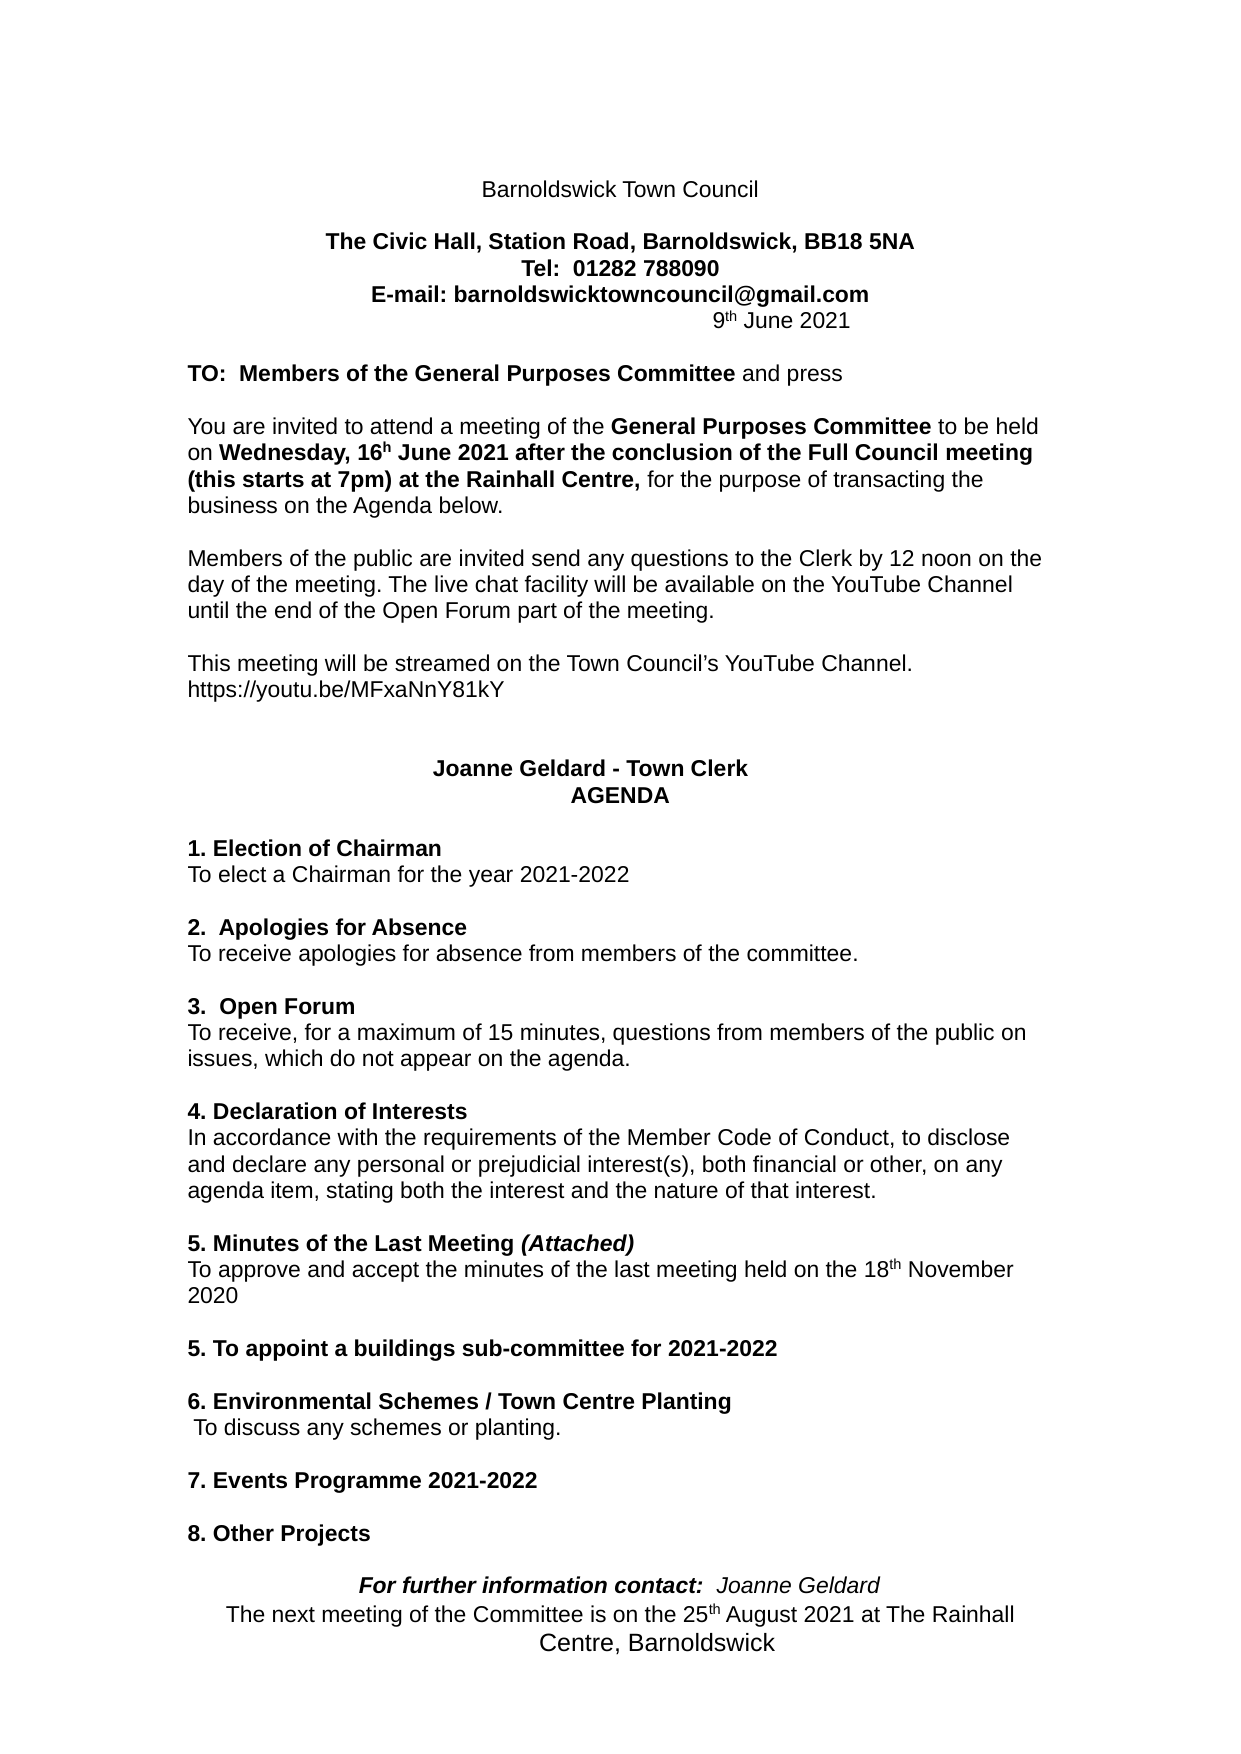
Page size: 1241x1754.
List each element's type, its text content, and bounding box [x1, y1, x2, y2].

text 8. Other Projects [187, 1520, 1053, 1546]
text The next meeting of the Committee is on the 25th August 2021 at The Rainhall Centre, Barnoldswick [187, 1599, 1053, 1656]
text For further information contact: Joanne Geldard [187, 1572, 1053, 1599]
text 3. Open Forum [187, 993, 1053, 1019]
text 6. Environmental Schemes / Town Centre Planting [187, 1388, 1053, 1414]
text Tel: 01282 788090 [187, 255, 1053, 281]
text 5. To appoint a buildings sub-committee for 2021-2022 [187, 1335, 1053, 1362]
text https://youtu.be/MFxaNnY81kY [187, 676, 1053, 703]
text Barnoldswick Town Council [187, 176, 1053, 202]
text 1. Election of Chairman [187, 834, 1053, 861]
text To approve and accept the minutes of the last meeting held on the 18th November 2020 [187, 1256, 1053, 1309]
text You are invited to attend a meeting of the General Purposes Committee to be held on Wednesday, 16h June 2021 after the conclusion of the Full Council meeting (this starts at 7pm) at the Rainhall Centre, for the purpose of transacting the business on the Agenda below. [187, 413, 1053, 518]
text The Civic Hall, Station Road, Barnoldswick, BB18 5NA [187, 228, 1053, 255]
text 5. Minutes of the Last Meeting (Attached) [187, 1230, 1053, 1256]
text To discuss any schemes or planting. [187, 1414, 1053, 1441]
text E-mail: barnoldswicktowncouncil@gmail.com [187, 281, 1053, 307]
text To elect a Chairman for the year 2021-2022 [187, 861, 1053, 887]
text To receive apologies for absence from members of the committee. [187, 940, 1053, 966]
text 7. Events Programme 2021-2022 [187, 1467, 1053, 1493]
text To receive, for a maximum of 15 minutes, questions from members of the public on issues, which do not appear on the agenda. [187, 1019, 1053, 1072]
text 4. Declaration of Interests [187, 1098, 1053, 1124]
text 2. Apologies for Absence [187, 913, 1053, 940]
text 9th June 2021 [637, 307, 1053, 334]
text In accordance with the requirements of the Member Code of Conduct, to disclose and declare any personal or prejudicial interest(s), both financial or other, on any agenda item, stating both the interest and the nature of that interest. [187, 1124, 1053, 1203]
text Joanne Geldard - Town Clerk [187, 755, 1053, 782]
text TO: Members of the General Purposes Committee and press [187, 360, 1053, 386]
text This meeting will be streamed on the Town Council’s YouTube Channel. [187, 650, 1053, 676]
text AGENDA [187, 782, 1053, 808]
text Members of the public are invited send any questions to the Clerk by 12 noon on the day of the meeting. The live chat facility will be available on the YouTube Channel until the end of the Open Forum part of the meeting. [187, 544, 1053, 624]
